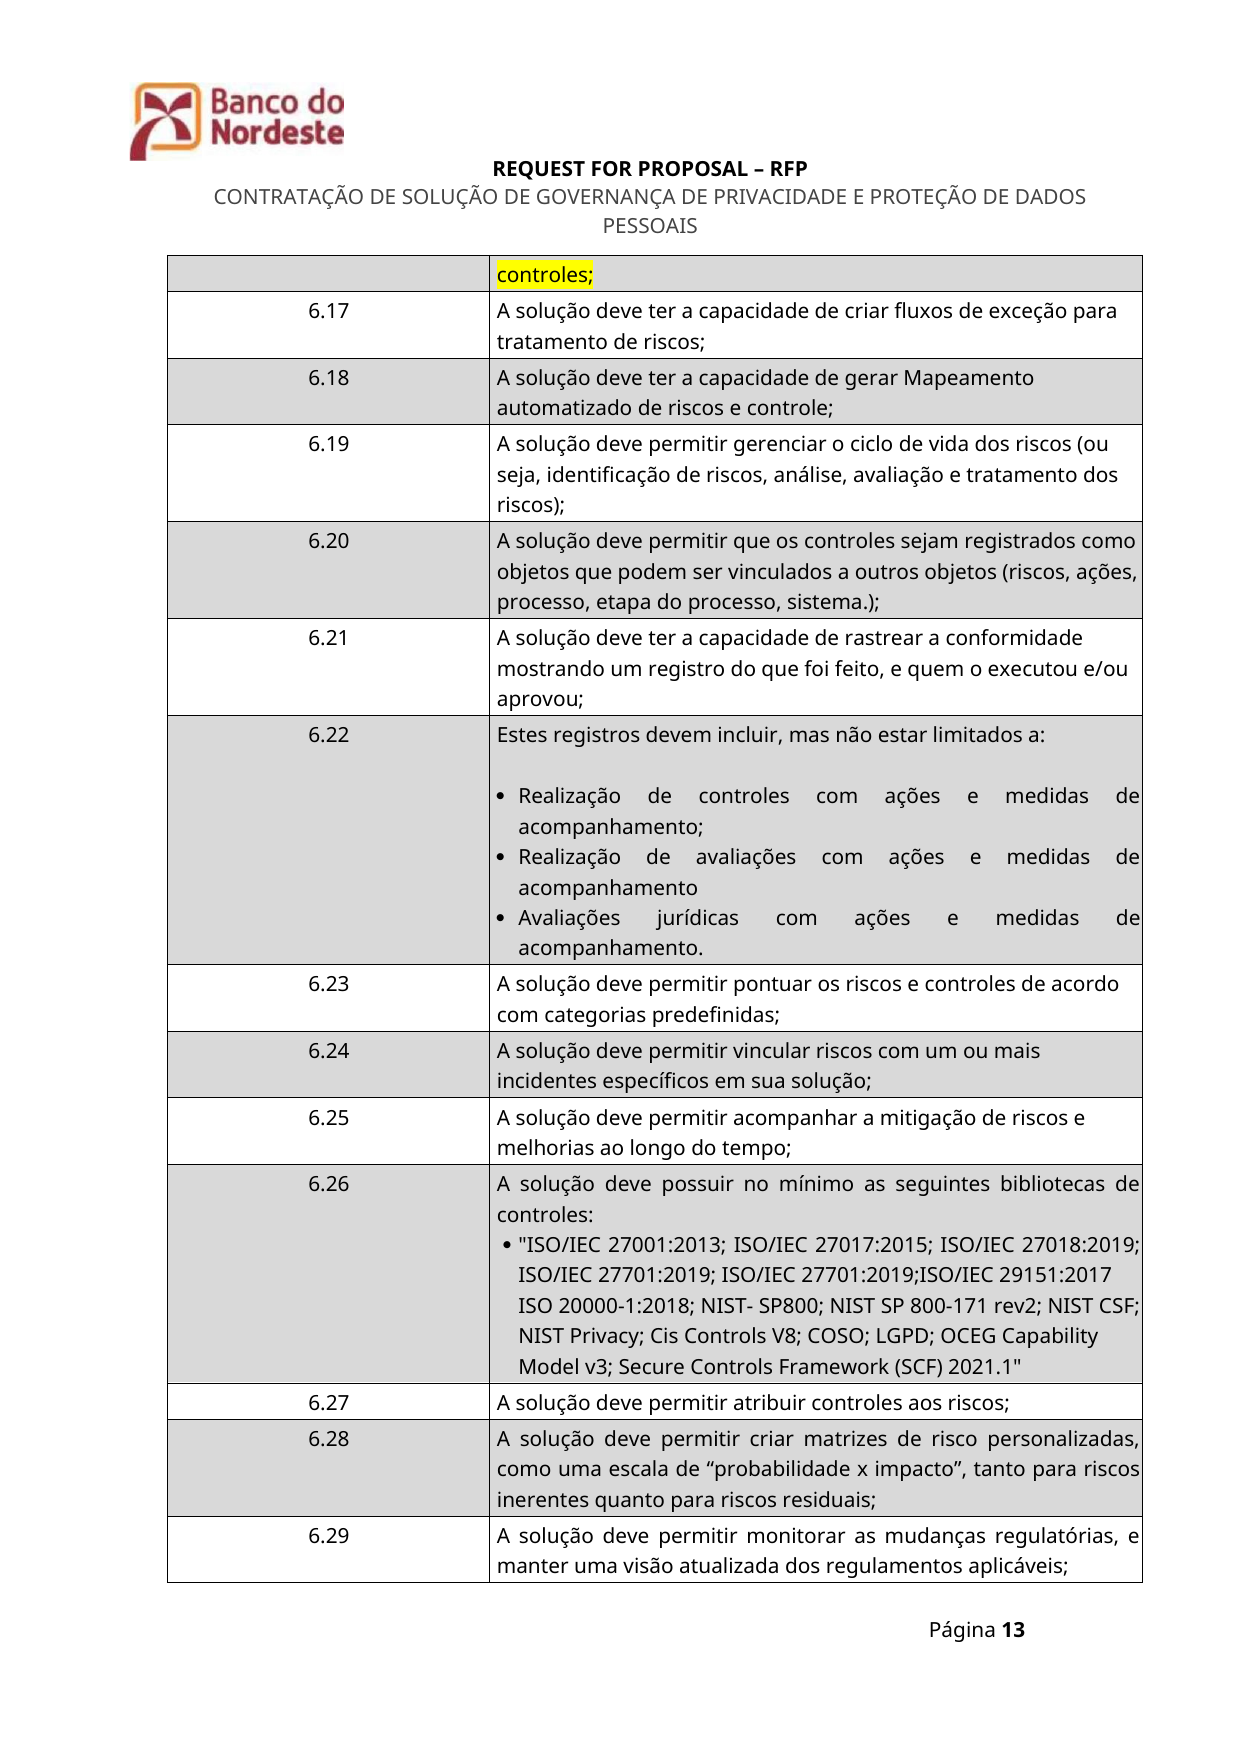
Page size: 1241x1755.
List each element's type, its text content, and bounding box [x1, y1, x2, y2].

table_cell 6.25 [168, 1098, 489, 1164]
table_cell 6.28 [168, 1420, 489, 1516]
table_cell 6.20 [168, 522, 489, 618]
table_cell A solução deve permitir gerenciar o ciclo de vida dos riscos (ou seja, identificação de riscos, análise, avaliação e tratamento dos riscos); [490, 425, 1142, 521]
table_cell A solução deve permitir que os controles sejam registrados como objetos que podem ser vinculados a outros objetos (riscos, ações, processo, etapa do processo, sistema.); [490, 522, 1142, 618]
table_cell 6.29 [168, 1517, 489, 1582]
table_cell 6.27 [168, 1384, 489, 1418]
table_cell [168, 256, 489, 291]
table_cell A solução deve ter a capacidade de criar fluxos de exceção para tratamento de riscos; [490, 292, 1142, 357]
table_cell 6.26 [168, 1165, 489, 1382]
table_cell 6.17 [168, 292, 489, 357]
table_cell controles; [490, 256, 1142, 291]
table_cell A solução deve permitir vincular riscos com um ou mais incidentes específicos em sua solução; [490, 1032, 1142, 1097]
table_cell 6.22 [168, 716, 489, 964]
table_cell 6.21 [168, 619, 489, 715]
table_cell 6.19 [168, 425, 489, 521]
table_cell A solução deve ter a capacidade de gerar Mapeamento automatizado de riscos e controle; [490, 359, 1142, 424]
table_cell A solução deve permitir monitorar as mudanças regulatórias, e manter uma visão atualizada dos regulamentos aplicáveis; [490, 1517, 1142, 1582]
table_cell A solução deve permitir acompanhar a mitigação de riscos e melhorias ao longo do tempo; [490, 1098, 1142, 1164]
table_cell 6.24 [168, 1032, 489, 1097]
table_cell A solução deve ter a capacidade de rastrear a conformidade mostrando um registro do que foi feito, e quem o executou e/ou aprovou; [490, 619, 1142, 715]
table_cell A solução deve possuir no mínimo as seguintes bibliotecas de controles: "ISO/IEC 27001:2013; ISO/IEC 27017:2015; ISO/IEC 27018:2019; ISO/IEC 27701:2019; ISO/IEC 27701:2019;ISO/IEC 29151:2017 ISO 20000-1:2018; NIST- SP800; NIST SP 800-171 rev2; NIST CSF; NIST Privacy; Cis Controls V8; COSO; LGPD; OCEG Capability Model v3; Secure Controls Framework (SCF) 2021.1" [490, 1165, 1142, 1382]
table_cell Estes registros devem incluir, mas não estar limitados a: Realização de controles com ações e medidas de acompanhamento; Realização de avaliações com ações e medidas de acompanhamento Avaliações jurídicas com ações e medidas de acompanhamento. [490, 716, 1142, 964]
table_cell 6.23 [168, 965, 489, 1031]
table_cell A solução deve permitir pontuar os riscos e controles de acordo com categorias predefinidas; [490, 965, 1142, 1031]
table_cell 6.18 [168, 359, 489, 424]
table_cell A solução deve permitir criar matrizes de risco personalizadas, como uma escala de “probabilidade x impacto”, tanto para riscos inerentes quanto para riscos residuais; [490, 1420, 1142, 1516]
table_cell A solução deve permitir atribuir controles aos riscos; [490, 1384, 1142, 1418]
